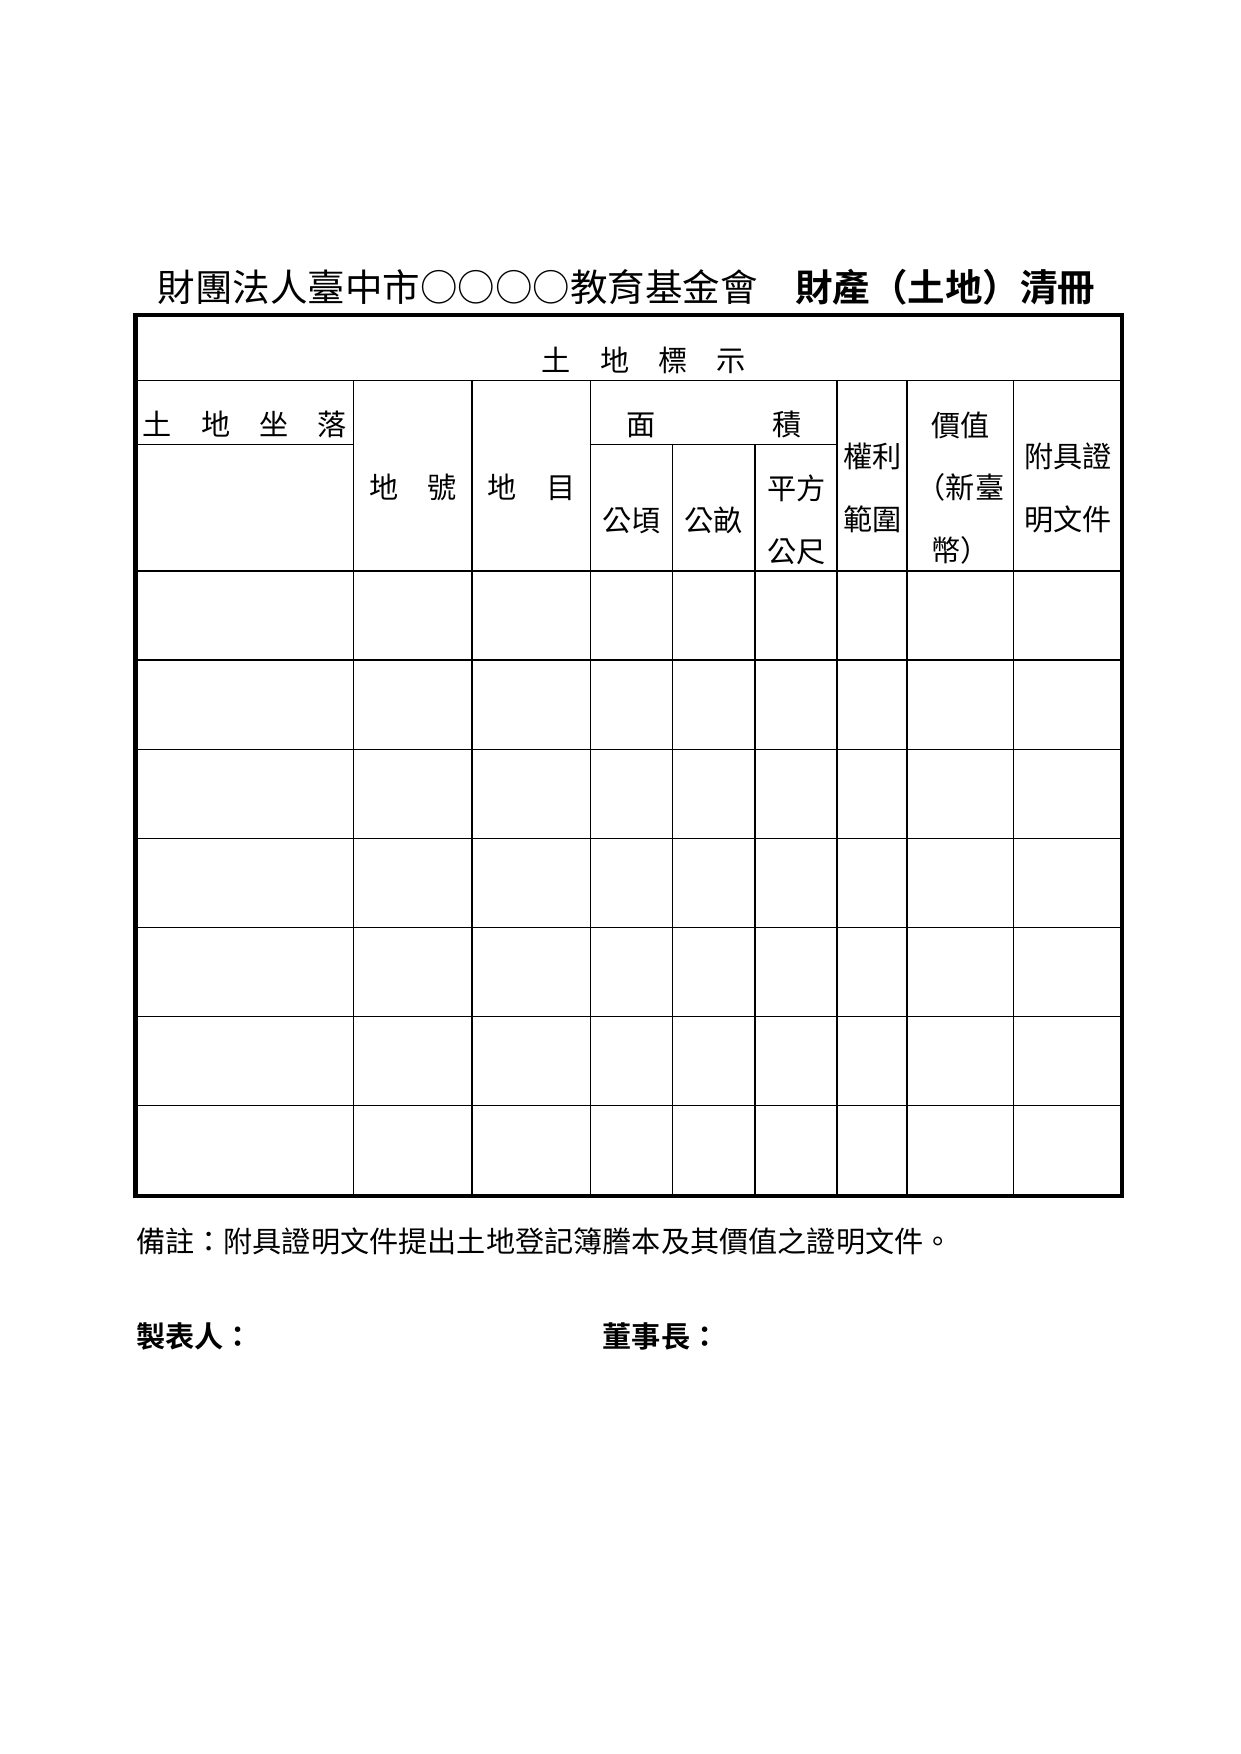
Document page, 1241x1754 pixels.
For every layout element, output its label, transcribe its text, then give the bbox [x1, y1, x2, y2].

table_cell 面 積 [591, 381, 836, 444]
table_cell [354, 750, 471, 837]
table_cell [756, 661, 836, 748]
table_cell [838, 1017, 906, 1105]
table_cell [1014, 1017, 1120, 1105]
table_cell [673, 1106, 754, 1194]
table_cell [756, 839, 836, 927]
table_cell [354, 572, 471, 659]
table_cell [756, 1017, 836, 1105]
table_cell [473, 928, 590, 1016]
table_cell [591, 572, 672, 659]
table_cell [838, 750, 906, 837]
table_cell [354, 928, 471, 1016]
table_cell [1014, 750, 1120, 837]
table_cell [908, 1106, 1013, 1194]
table_cell 地 號 [354, 381, 471, 570]
text 備註：附具證明文件提出土地登記簿謄本及其價值之證明文件。 [136, 1198, 1116, 1261]
table_cell [138, 1017, 353, 1105]
table_cell [673, 572, 754, 659]
table_cell [908, 928, 1013, 1016]
table_cell [591, 1106, 672, 1194]
table_cell 公頃 [591, 445, 672, 570]
table_cell [673, 661, 754, 748]
table_cell [473, 1017, 590, 1105]
table_cell 地 目 [473, 381, 590, 570]
table_cell [838, 572, 906, 659]
table_cell [908, 1017, 1013, 1105]
table_cell [756, 750, 836, 837]
table_cell 土 地 坐 落 [138, 381, 353, 444]
table_cell 價值（新臺幣） [908, 381, 1013, 570]
table_cell [838, 1106, 906, 1194]
table_cell [473, 661, 590, 748]
table_cell [354, 1106, 471, 1194]
table_cell [591, 1017, 672, 1105]
table_cell [473, 572, 590, 659]
table_cell [1014, 1106, 1120, 1194]
table_cell [908, 839, 1013, 927]
table_cell 公畝 [673, 445, 754, 570]
table_cell [473, 1106, 590, 1194]
table_cell 平方公尺 [756, 445, 836, 570]
table_cell [756, 928, 836, 1016]
table_cell [756, 572, 836, 659]
table_cell [1014, 928, 1120, 1016]
table_cell [673, 1017, 754, 1105]
table_cell [838, 661, 906, 748]
table_cell [756, 1106, 836, 1194]
table_cell [138, 750, 353, 837]
table_cell [138, 1106, 353, 1194]
table_cell [591, 750, 672, 837]
table_header 土 地 標 示 [138, 317, 1120, 380]
table_cell [138, 839, 353, 927]
table_cell [673, 750, 754, 837]
table_cell [473, 839, 590, 927]
text 製表人： 董事長： [136, 1309, 1116, 1357]
table_cell [1014, 572, 1120, 659]
table_cell [591, 928, 672, 1016]
table_cell [838, 928, 906, 1016]
table_cell [591, 839, 672, 927]
table_cell [673, 839, 754, 927]
text 財團法人臺中市○○○○教育基金會 財產（土地）清冊 [136, 258, 1116, 312]
table_cell [1014, 661, 1120, 748]
table_cell [908, 572, 1013, 659]
table_cell [354, 839, 471, 927]
table_cell [908, 661, 1013, 748]
table_cell [1014, 839, 1120, 927]
table_cell [354, 1017, 471, 1105]
table_cell [354, 661, 471, 748]
table_cell [138, 445, 353, 570]
table_cell [138, 572, 353, 659]
table_cell 權利範圍 [838, 381, 906, 570]
table_cell [591, 661, 672, 748]
table_cell [838, 839, 906, 927]
table_cell [908, 750, 1013, 837]
table_cell [473, 750, 590, 837]
table_cell [673, 928, 754, 1016]
table_cell 附具證明文件 [1014, 381, 1120, 570]
table_cell [138, 661, 353, 748]
table_cell [138, 928, 353, 1016]
